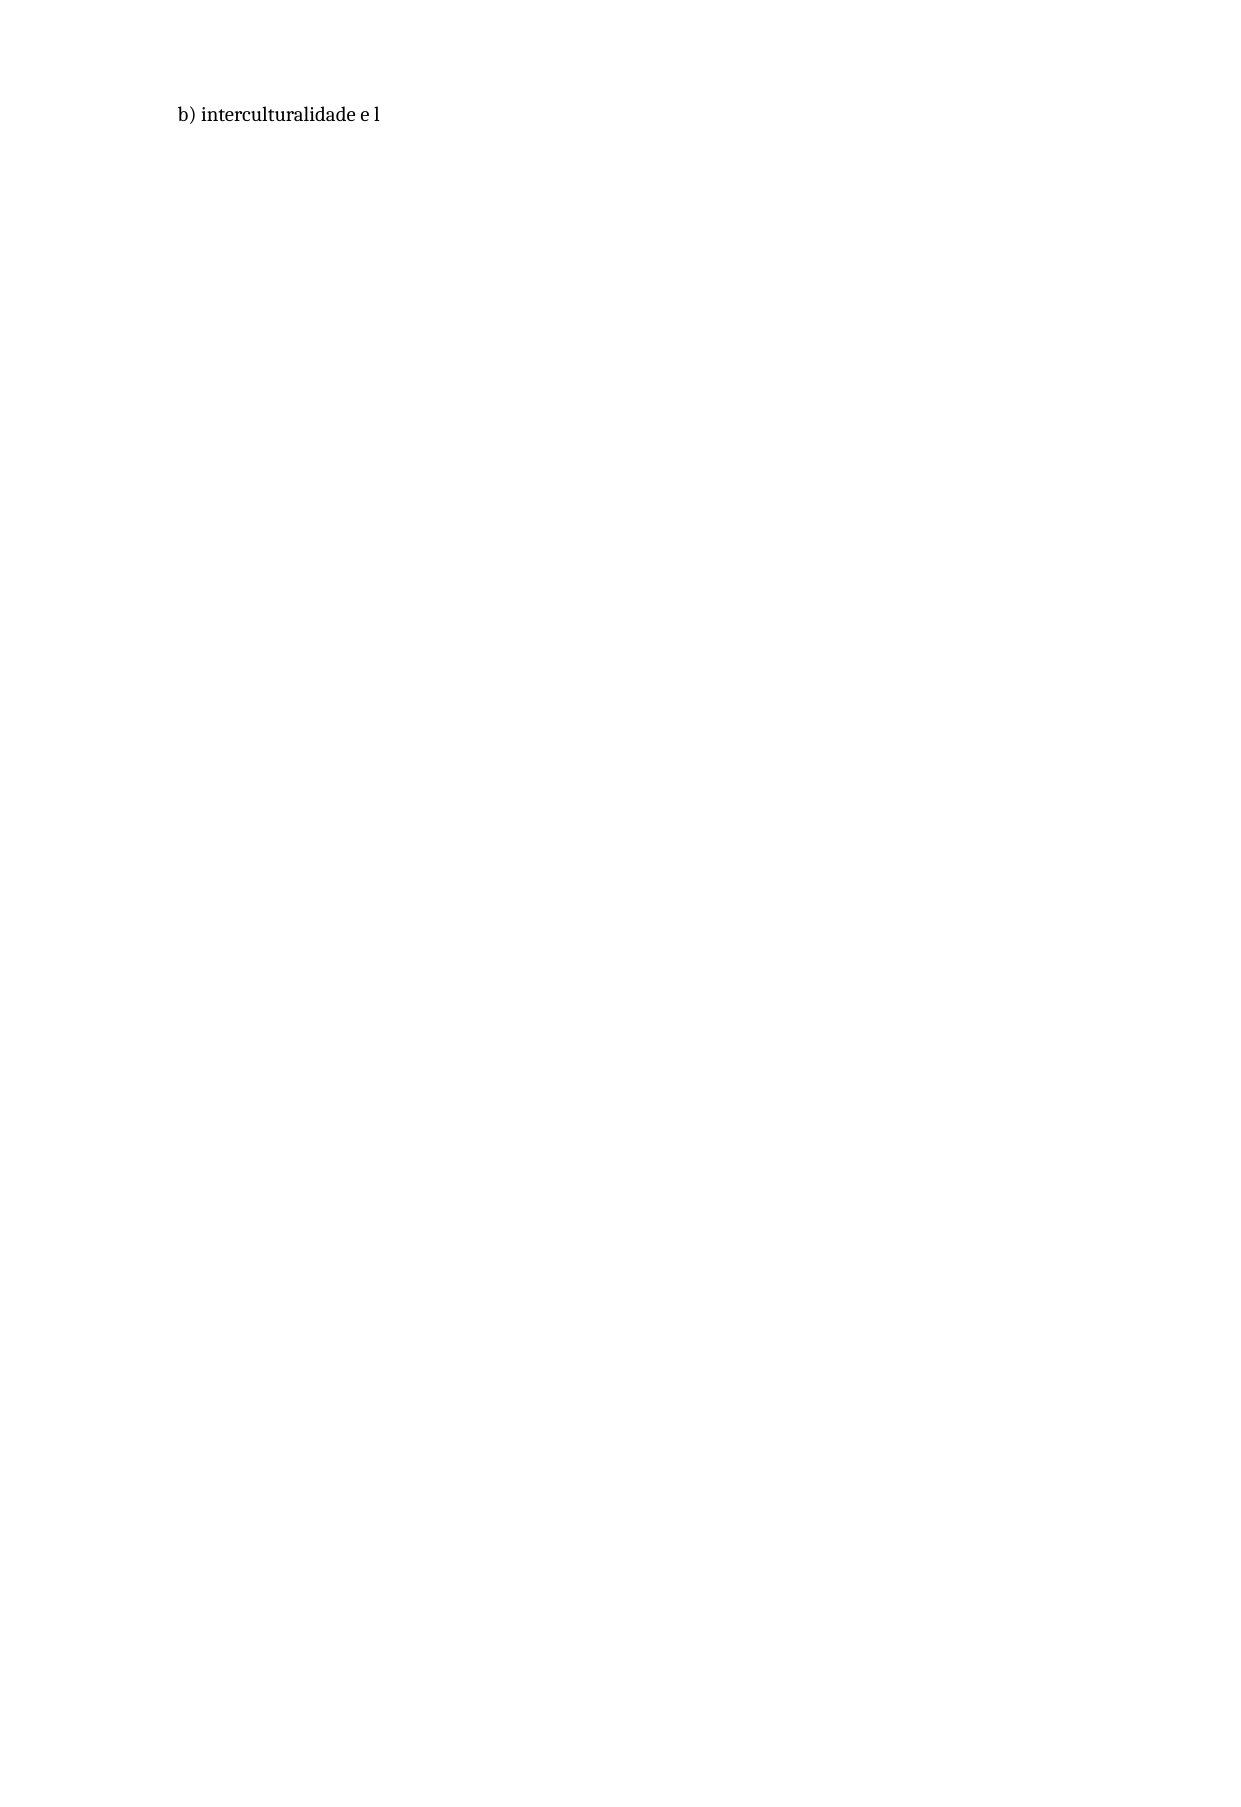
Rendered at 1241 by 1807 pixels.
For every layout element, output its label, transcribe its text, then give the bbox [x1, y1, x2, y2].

text b) interculturalidade e l [177, 102, 1062, 126]
